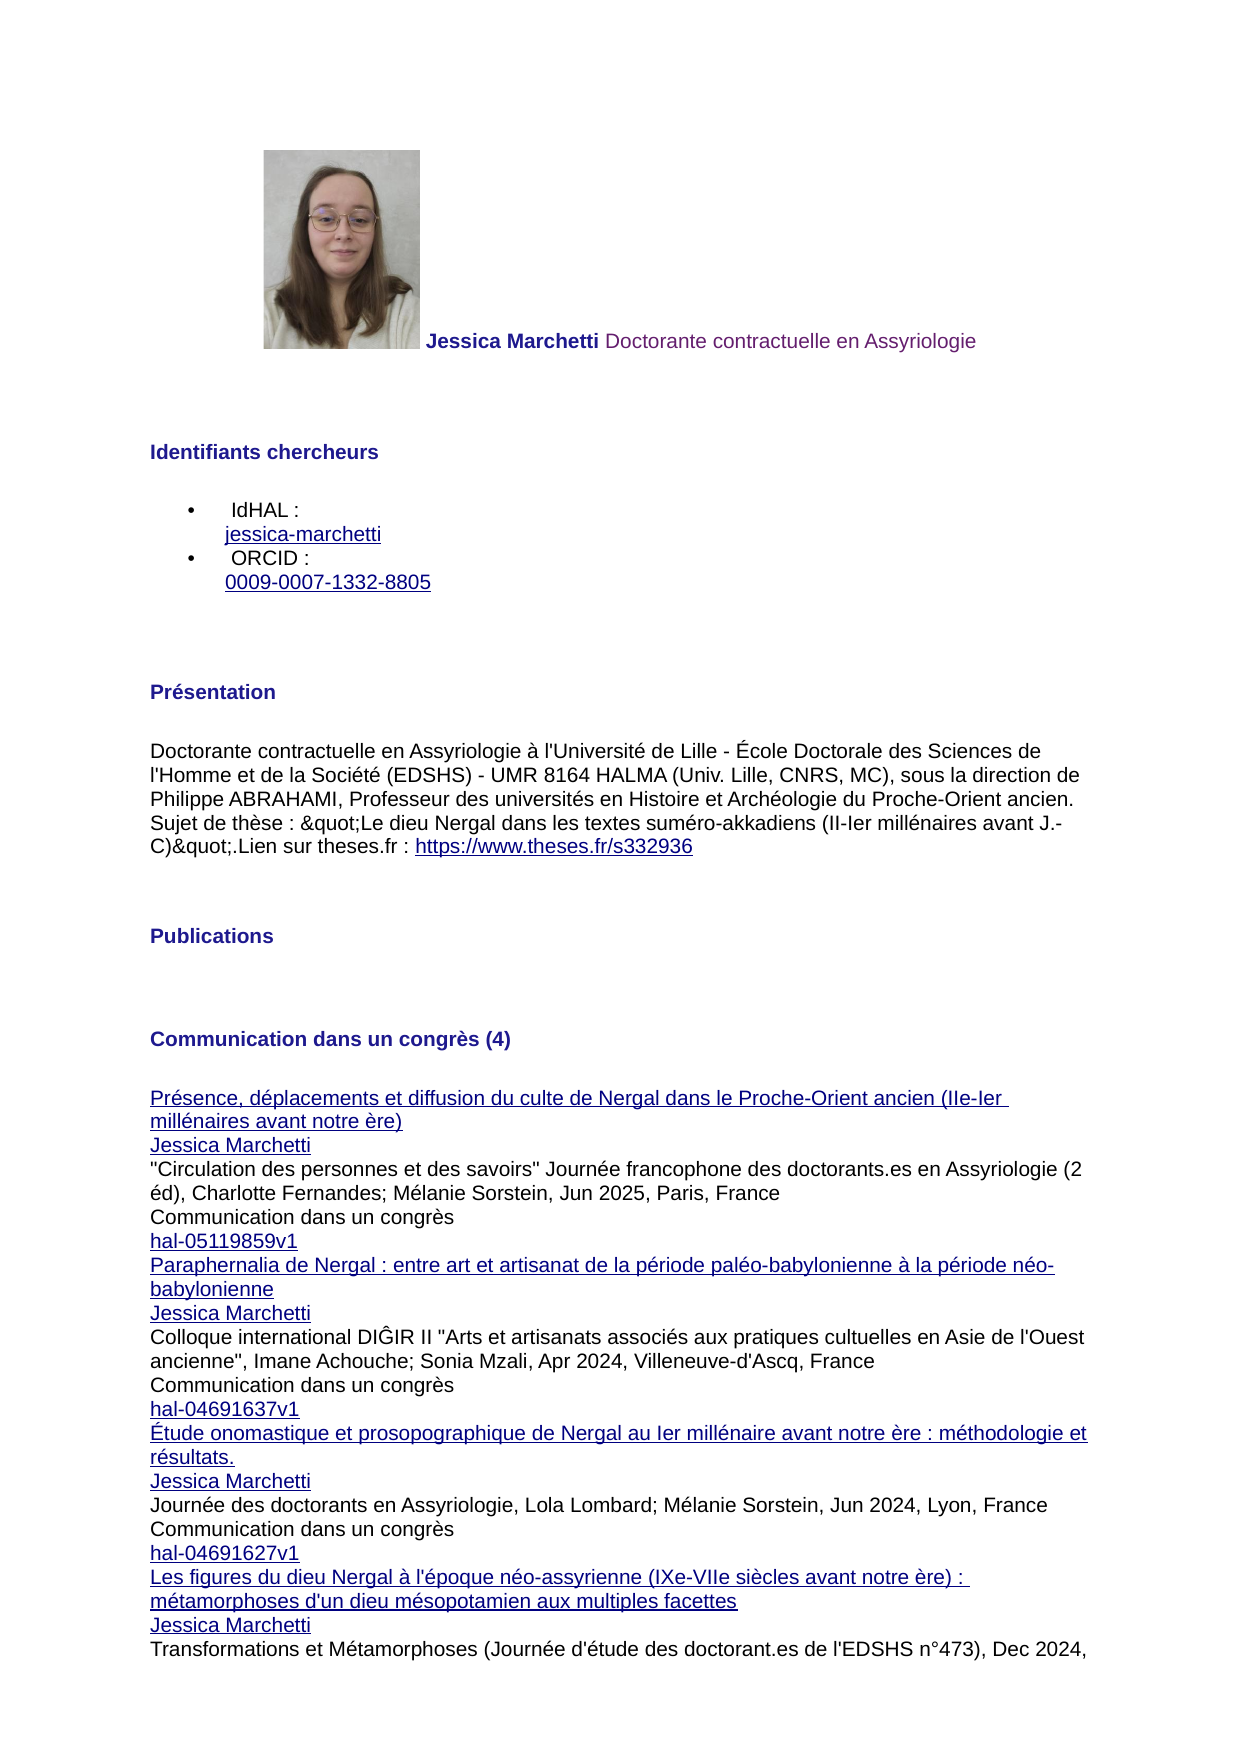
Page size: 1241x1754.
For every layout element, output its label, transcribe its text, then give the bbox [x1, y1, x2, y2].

list jessica-marchetti [187, 522, 1090, 546]
table_cell Étude onomastique et prosopographique de Nergal au Ier millénaire avant notre ère : méthodologie et résultats. Jessica Marchetti Journée des doctorants en Assyriologie, Lola Lombard; Mélanie Sorstein, Jun 2024, Lyon, France Communication dans un congrès hal-04691627v1 [150, 1421, 1090, 1564]
list ORCID : [187, 546, 1090, 570]
subtitle Communication dans un congrès (4) [150, 1027, 1090, 1051]
text Doctorante contractuelle en Assyriologie à l'Université de Lille - École Doctorale des Sciences de l'Homme et de la Société (EDSHS) - UMR 8164 HALMA (Univ. Lille, CNRS, MC), sous la direction de Philippe ABRAHAMI, Professeur des universités en Histoire et Archéologie du Proche-Orient ancien. [150, 738, 1090, 810]
table_cell Les figures du dieu Nergal à l'époque néo-assyrienne (IXe-VIIe siècles avant notre ère) : métamorphoses d'un dieu mésopotamien aux multiples facettes Jessica Marchetti Transformations et Métamorphoses (Journée d'étude des doctorant.es de l'EDSHS n°473), Dec 2024, [150, 1565, 1090, 1660]
list IdHAL : [187, 498, 1090, 522]
list 0009-0007-1332-8805 [187, 570, 1090, 594]
table_cell Paraphernalia de Nergal : entre art et artisanat de la période paléo-babylonienne à la période néo-babylonienne Jessica Marchetti Colloque international DIĜIR II "Arts et artisanats associés aux pratiques cultuelles en Asie de l'Ouest ancienne", Imane Achouche; Sonia Mzali, Apr 2024, Villeneuve-d'Ascq, France Communication dans un congrès hal-04691637v1 [150, 1253, 1090, 1421]
subtitle Présentation [150, 680, 1090, 704]
text Sujet de thèse : &quot;Le dieu Nergal dans les textes suméro-akkadiens (II-Ier millénaires avant J.-C)&quot;.Lien sur theses.fr : https://www.theses.fr/s332936 [150, 810, 1090, 858]
subtitle Publications [150, 924, 1090, 948]
subtitle Identifiants chercheurs [150, 439, 1090, 463]
picture [263, 150, 420, 349]
subtitle Jessica Marchetti Doctorante contractuelle en Assyriologie [150, 150, 1090, 353]
table_header Présence, déplacements et diffusion du culte de Nergal dans le Proche-Orient ancien (IIe-Ier millénaires avant notre ère) Jessica Marchetti "Circulation des personnes et des savoirs" Journée francophone des doctorants.es en Assyriologie (2 éd), Charlotte Fernandes; Mélanie Sorstein, Jun 2025, Paris, France Communication dans un congrès hal-05119859v1 [150, 1085, 1090, 1253]
